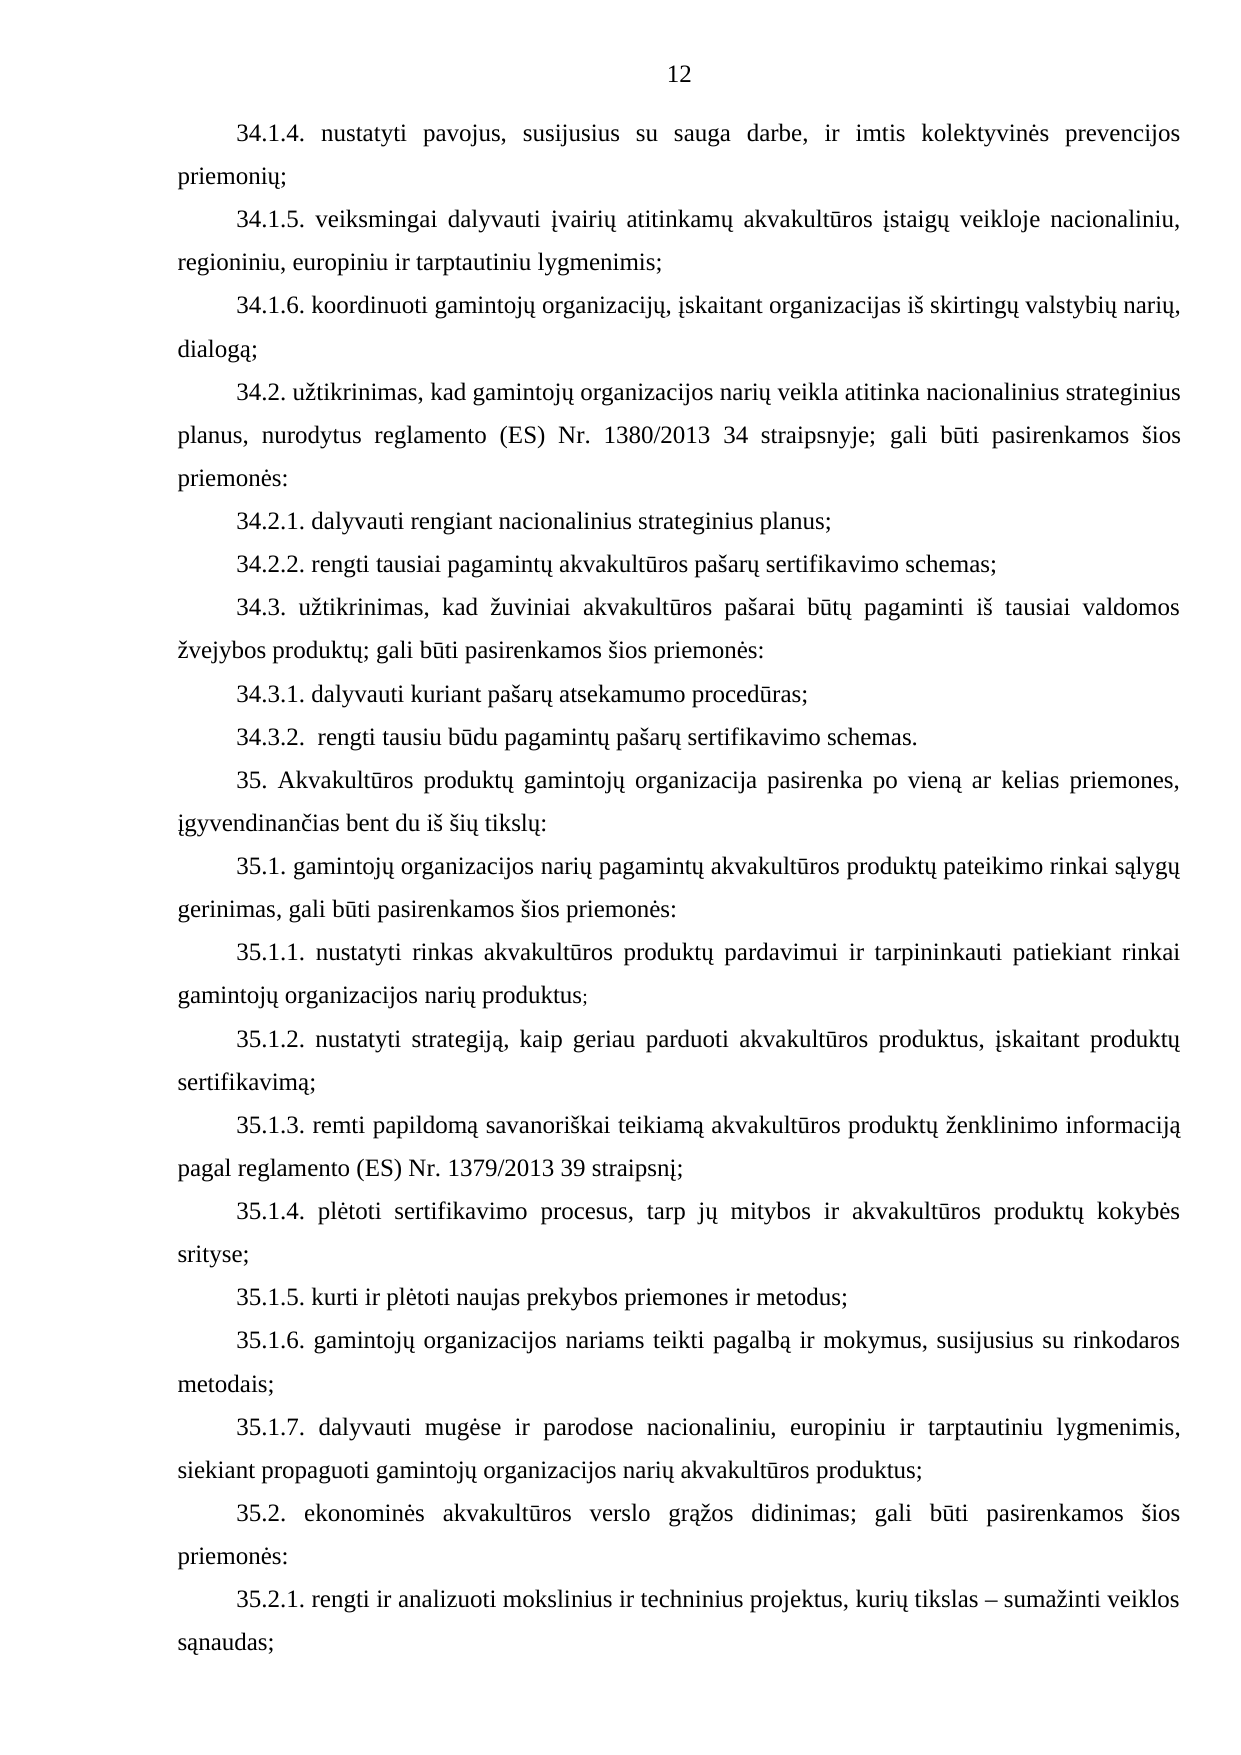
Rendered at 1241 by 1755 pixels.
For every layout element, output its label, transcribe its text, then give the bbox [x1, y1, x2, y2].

text 34.2.1. dalyvauti rengiant nacionalinius strateginius planus; [177, 506, 1181, 535]
text 35.1. gamintojų organizacijos narių pagamintų akvakultūros produktų pateikimo rinkai sąlygų gerinimas, gali būti pasirenkamos šios priemonės: [177, 851, 1181, 923]
text 35.1.5. kurti ir plėtoti naujas prekybos priemones ir metodus; [177, 1282, 1181, 1311]
text 35.1.6. gamintojų organizacijos nariams teikti pagalbą ir mokymus, susijusius su rinkodaros metodais; [177, 1326, 1181, 1397]
text 34.2.2. rengti tausiai pagamintų akvakultūros pašarų sertifikavimo schemas; [177, 549, 1181, 578]
text 35.2. ekonominės akvakultūros verslo grąžos didinimas; gali būti pasirenkamos šios priemonės: [177, 1498, 1181, 1570]
text 35.1.2. nustatyti strategiją, kaip geriau parduoti akvakultūros produktus, įskaitant produktų sertifikavimą; [177, 1024, 1181, 1096]
text 34.1.5. veiksmingai dalyvauti įvairių atitinkamų akvakultūros įstaigų veikloje nacionaliniu, regioniniu, europiniu ir tarptautiniu lygmenimis; [177, 204, 1181, 276]
text 34.3.1. dalyvauti kuriant pašarų atsekamumo procedūras; [177, 679, 1181, 707]
text 34.2. užtikrinimas, kad gamintojų organizacijos narių veikla atitinka nacionalinius strateginius planus, nurodytus reglamento (ES) Nr. 1380/2013 34 straipsnyje; gali būti pasirenkamos šios priemonės: [177, 377, 1181, 492]
text 34.3. užtikrinimas, kad žuviniai akvakultūros pašarai būtų pagaminti iš tausiai valdomos žvejybos produktų; gali būti pasirenkamos šios priemonės: [177, 592, 1181, 664]
text 35.2.1. rengti ir analizuoti mokslinius ir techninius projektus, kurių tikslas – sumažinti veiklos sąnaudas; [177, 1584, 1181, 1656]
text 35.1.1. nustatyti rinkas akvakultūros produktų pardavimui ir tarpininkauti patiekiant rinkai gamintojų organizacijos narių produktus; [177, 937, 1181, 1009]
text 35.1.4. plėtoti sertifikavimo procesus, tarp jų mitybos ir akvakultūros produktų kokybės srityse; [177, 1196, 1181, 1268]
text 35. Akvakultūros produktų gamintojų organizacija pasirenka po vieną ar kelias priemones, įgyvendinančias bent du iš šių tikslų: [177, 765, 1181, 837]
text 34.1.6. koordinuoti gamintojų organizacijų, įskaitant organizacijas iš skirtingų valstybių narių, dialogą; [177, 291, 1181, 362]
text 35.1.7. dalyvauti mugėse ir parodose nacionaliniu, europiniu ir tarptautiniu lygmenimis, siekiant propaguoti gamintojų organizacijos narių akvakultūros produktus; [177, 1412, 1181, 1484]
text 34.1.4. nustatyti pavojus, susijusius su sauga darbe, ir imtis kolektyvinės prevencijos priemonių; [177, 118, 1181, 190]
text 35.1.3. remti papildomą savanoriškai teikiamą akvakultūros produktų ženklinimo informaciją pagal reglamento (ES) Nr. 1379/2013 39 straipsnį; [177, 1110, 1181, 1182]
text 34.3.2. rengti tausiu būdu pagamintų pašarų sertifikavimo schemas. [177, 722, 1181, 751]
